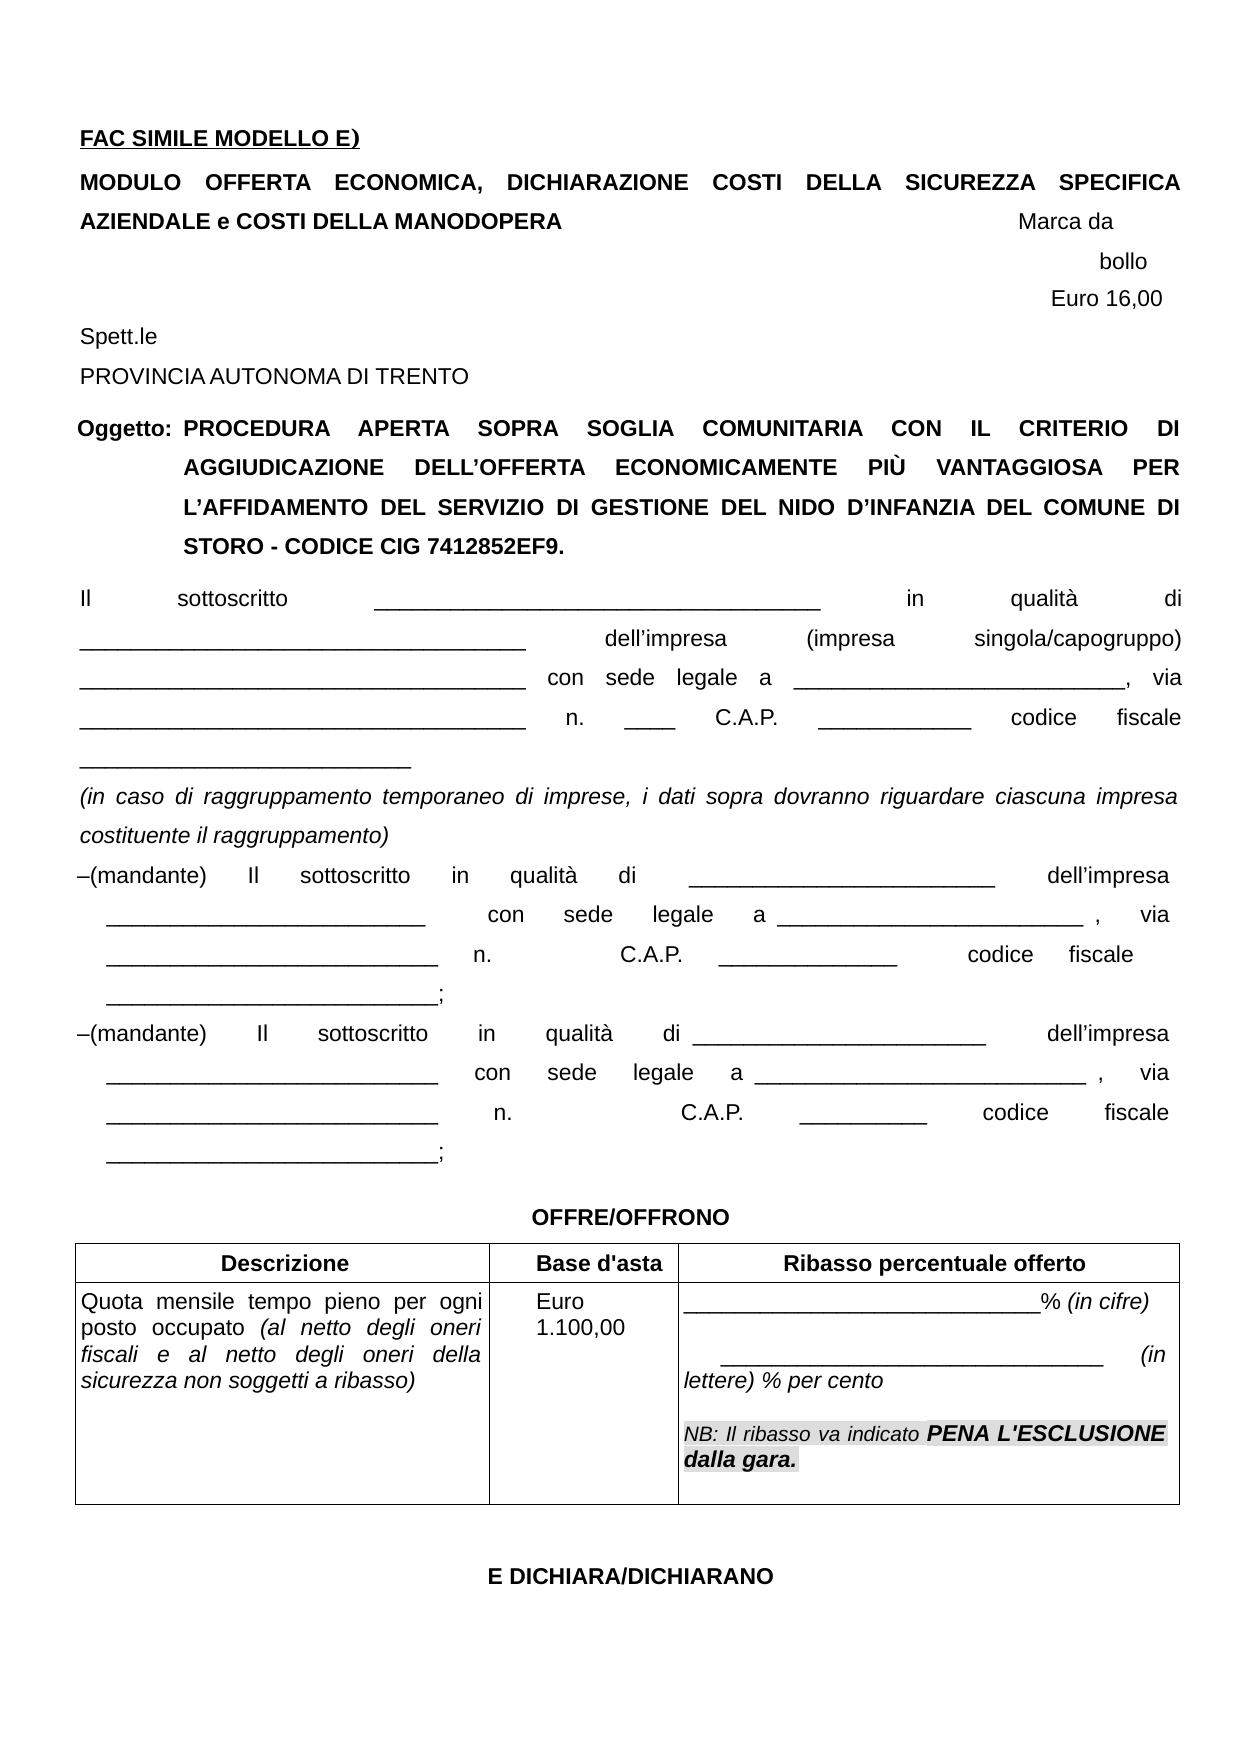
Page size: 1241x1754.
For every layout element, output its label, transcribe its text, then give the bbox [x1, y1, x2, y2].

list (mandante) Il sottoscritto in qualità di _______________________ dell’impresa __________________________ con sede legale a __________________________ , via __________________________ n. C.A.P. __________ codice fiscale __________________________; [77, 1019, 1181, 1164]
text FAC SIMILE MODELLO E) [79, 122, 1182, 153]
text Spett.le [79, 323, 1182, 350]
list (mandante) Il sottoscritto in qualità di ________________________ dell’impresa _________________________ con sede legale a ________________________ , via __________________________ n. C.A.P. ______________ codice fiscale __________________________; [77, 862, 1181, 1006]
text E DICHIARA/DICHIARANO [79, 1563, 1182, 1589]
text OFFRE/OFFRONO [79, 1204, 1182, 1230]
table_header Descrizione [76, 1244, 489, 1282]
table_header Ribasso percentuale offerto [679, 1244, 1179, 1282]
text PROVINCIA AUTONOMA DI TRENTO [79, 363, 1182, 389]
text MODULO OFFERTA ECONOMICA, DICHIARAZIONE COSTI DELLA SICUREZZA SPECIFICA AZIENDALE e COSTI DELLA MANODOPERA Marca da bollo [79, 169, 1182, 274]
table_cell Euro 1.100,00 [490, 1283, 678, 1503]
table_cell Quota mensile tempo pieno per ogni posto occupato (al netto degli oneri fiscali e al netto degli oneri della sicurezza non soggetti a ribasso) [76, 1283, 489, 1503]
text Oggetto: PROCEDURA APERTA SOPRA SOGLIA COMUNITARIA CON IL CRITERIO DI AGGIUDICAZIONE DELL’OFFERTA ECONOMICAMENTE PIÙ VANTAGGIOSA PER L’AFFIDAMENTO DEL SERVIZIO DI GESTIONE DEL NIDO D’INFANZIA DEL COMUNE DI STORO - CODICE CIG 7412852EF9. [77, 415, 1181, 559]
table_cell ____________________________% (in cifre) ______________________________ (in lettere) % per cento NB: Il ribasso va indicato PENA L'ESCLUSIONE dalla gara. [679, 1283, 1179, 1503]
table_header Base d'asta [490, 1244, 678, 1282]
text Il sottoscritto ___________________________________ in qualità di ___________________________________ dell’impresa (impresa singola/capogruppo) ___________________________________ con sede legale a __________________________, via ___________________________________ n. ____ C.A.P. ____________ codice fiscale __________________________ [79, 585, 1182, 769]
text Euro 16,00 [29, 287, 1182, 311]
text (in caso di raggruppamento temporaneo di imprese, i dati sopra dovranno riguardare ciascuna impresa costituente il raggruppamento) [79, 783, 1182, 848]
